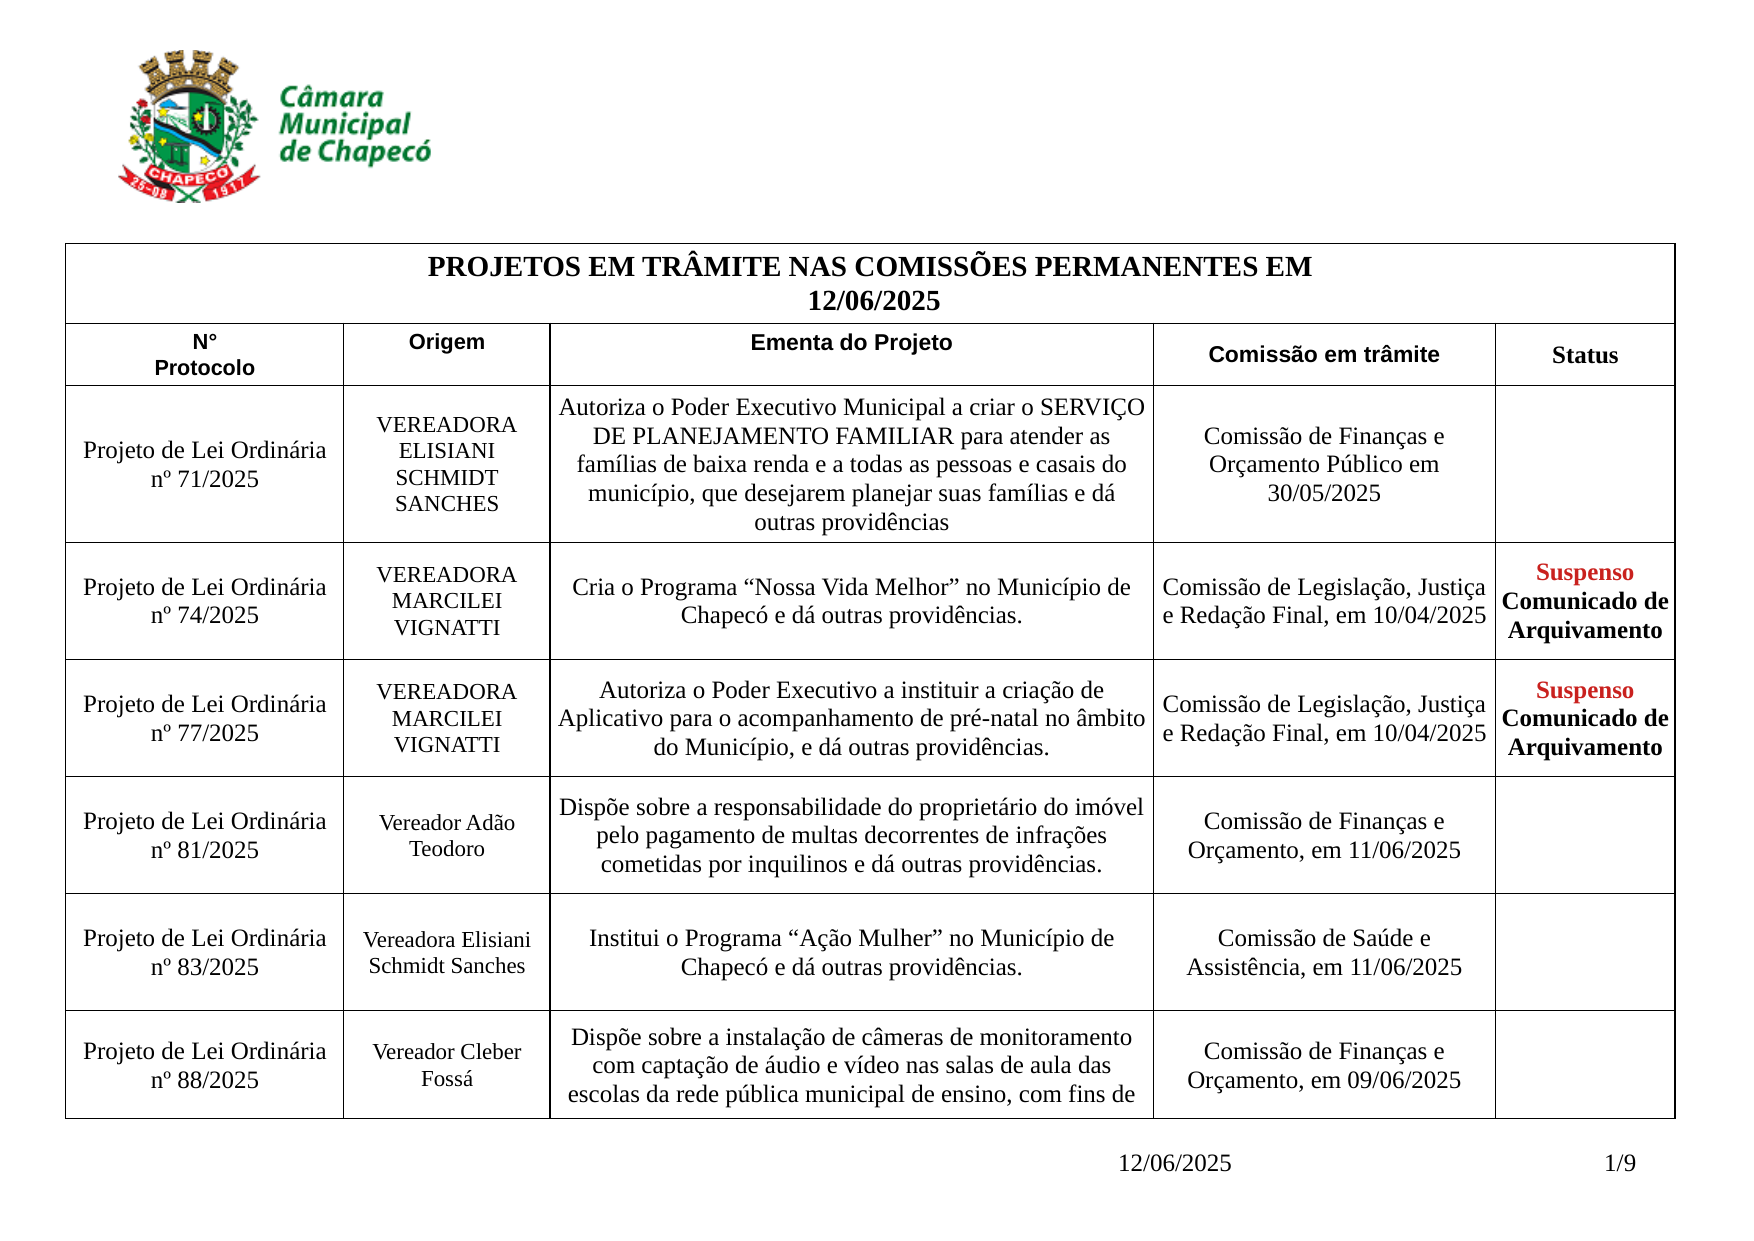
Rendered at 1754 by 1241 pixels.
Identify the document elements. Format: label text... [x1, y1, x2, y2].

table_cell Autoriza o Poder Executivo Municipal a criar o SERVIÇO DE PLANEJAMENTO FAMILIAR para atender as famílias de baixa renda e a todas as pessoas e casais do município, que desejarem planejar suas famílias e dá outras providências [551, 386, 1153, 542]
table_cell [1496, 777, 1674, 893]
table_cell Projeto de Lei Ordinária nº 77/2025 [66, 660, 343, 776]
table_cell VEREADORA ELISIANI SCHMIDT SANCHES [344, 386, 549, 542]
table_cell Status [1496, 324, 1674, 385]
table_cell Projeto de Lei Ordinária nº 88/2025 [66, 1011, 343, 1118]
table_cell Cria o Programa “Nossa Vida Melhor” no Município de Chapecó e dá outras providências. [551, 543, 1153, 659]
table_cell Projeto de Lei Ordinária nº 81/2025 [66, 777, 343, 893]
table_cell Comissão de Finanças e Orçamento, em 11/06/2025 [1154, 777, 1495, 893]
table_cell VEREADORA MARCILEI VIGNATTI [344, 660, 549, 776]
table_cell Projeto de Lei Ordinária nº 71/2025 [66, 386, 343, 542]
table_header PROJETOS EM TRÂMITE NAS COMISSÕES PERMANENTES EM 12/06/2025 [66, 244, 1674, 322]
table_cell Comissão de Finanças e Orçamento Público em 30/05/2025 [1154, 386, 1495, 542]
table_cell Comissão de Saúde e Assistência, em 11/06/2025 [1154, 894, 1495, 1010]
table_cell Origem [344, 324, 549, 385]
table_cell Vereador Cleber Fossá [344, 1011, 549, 1118]
table_cell Comissão de Legislação, Justiça e Redação Final, em 10/04/2025 [1154, 543, 1495, 659]
table_cell Comissão de Legislação, Justiça e Redação Final, em 10/04/2025 [1154, 660, 1495, 776]
table_cell Projeto de Lei Ordinária nº 83/2025 [66, 894, 343, 1010]
table_cell N° Protocolo [66, 324, 343, 385]
table_cell Projeto de Lei Ordinária nº 74/2025 [66, 543, 343, 659]
table_cell VEREADORA MARCILEI VIGNATTI [344, 543, 549, 659]
table_cell [1496, 1011, 1674, 1118]
table_cell Autoriza o Poder Executivo a instituir a criação de Aplicativo para o acompanhamento de pré-natal no âmbito do Município, e dá outras providências. [551, 660, 1153, 776]
picture [118, 50, 431, 203]
table_cell Institui o Programa “Ação Mulher” no Município de Chapecó e dá outras providências. [551, 894, 1153, 1010]
table_cell [1496, 386, 1674, 542]
table_cell Comissão de Finanças e Orçamento, em 09/06/2025 [1154, 1011, 1495, 1118]
table_cell Vereador Adão Teodoro [344, 777, 549, 893]
table_cell Ementa do Projeto [551, 324, 1153, 385]
table_cell Suspenso Comunicado de Arquivamento [1496, 660, 1674, 776]
table_cell Comissão em trâmite [1154, 324, 1495, 385]
table_cell Suspenso Comunicado de Arquivamento [1496, 543, 1674, 659]
table_cell Dispõe sobre a responsabilidade do proprietário do imóvel pelo pagamento de multas decorrentes de infrações cometidas por inquilinos e dá outras providências. [551, 777, 1153, 893]
table_cell [1496, 894, 1674, 1010]
table_cell Dispõe sobre a instalação de câmeras de monitoramento com captação de áudio e vídeo nas salas de aula das escolas da rede pública municipal de ensino, com fins de [551, 1011, 1153, 1118]
table_cell Vereadora Elisiani Schmidt Sanches [344, 894, 549, 1010]
